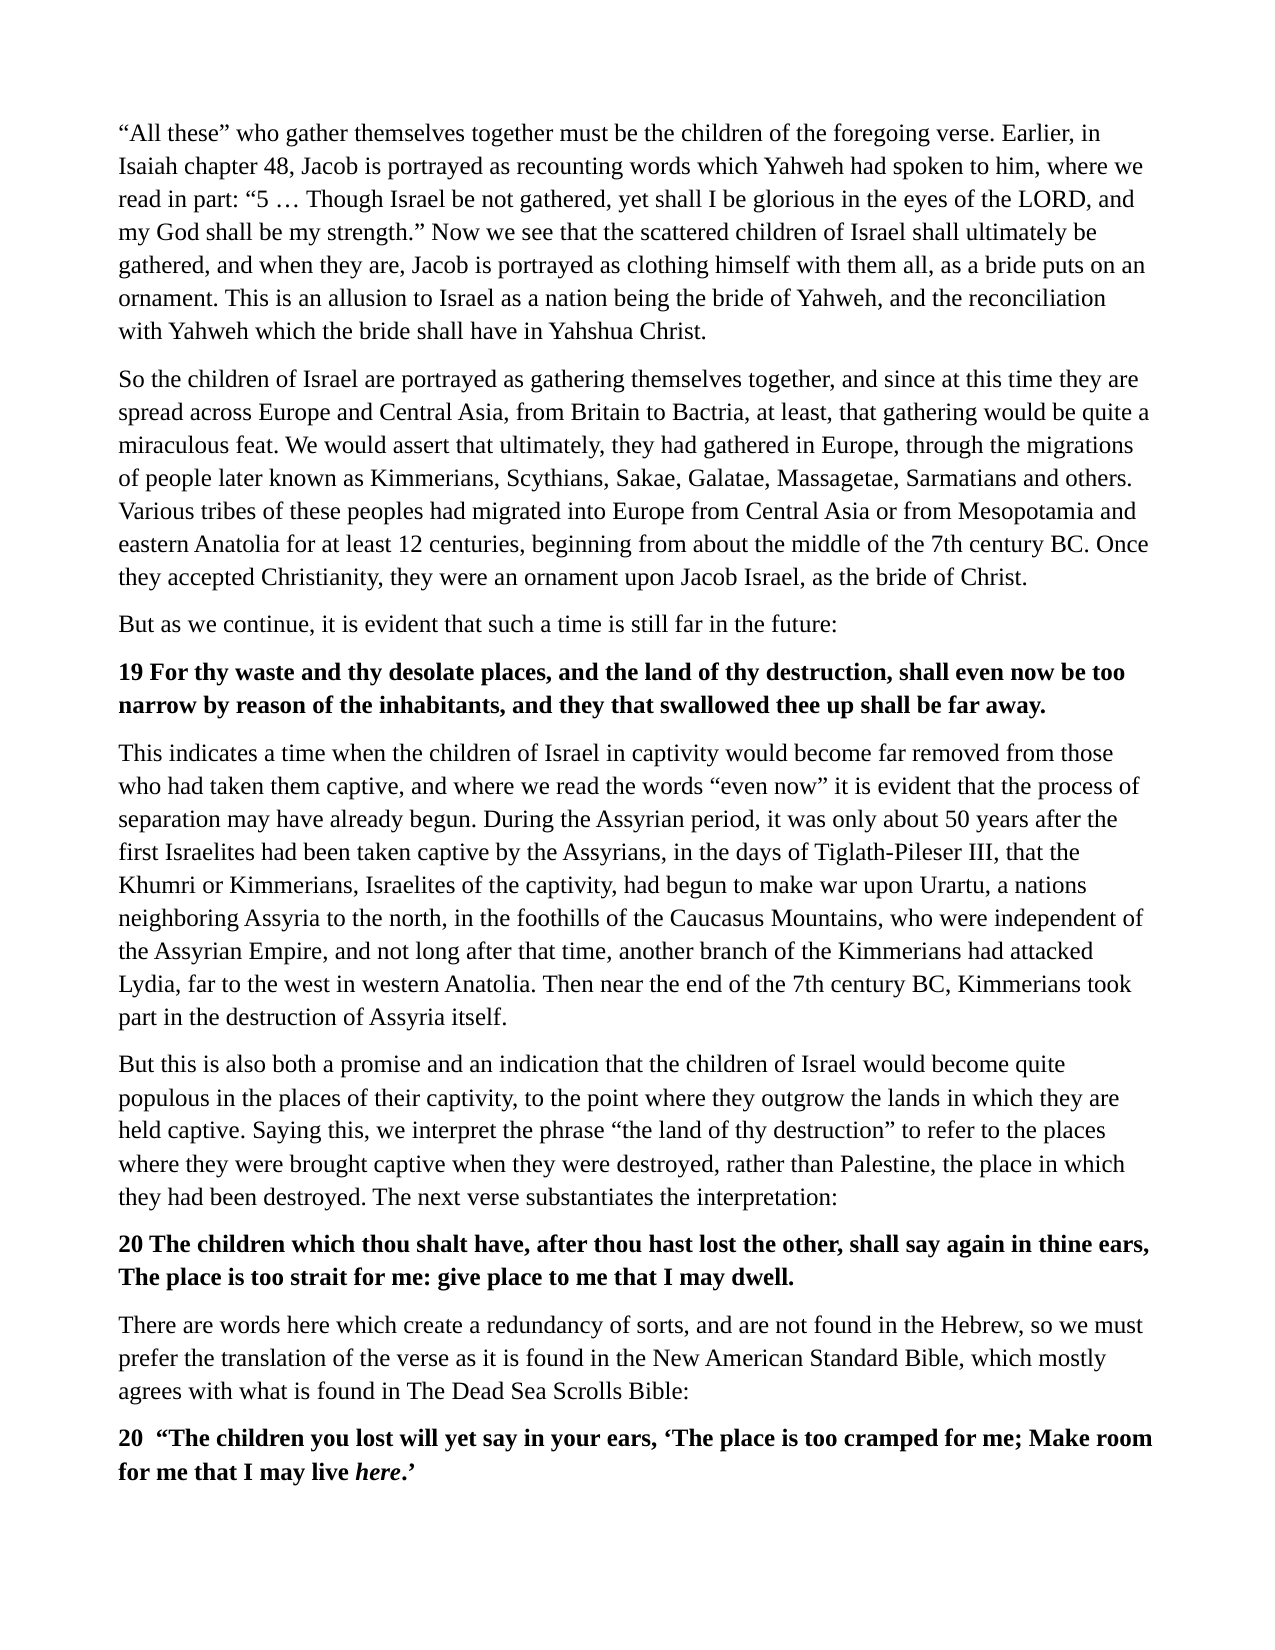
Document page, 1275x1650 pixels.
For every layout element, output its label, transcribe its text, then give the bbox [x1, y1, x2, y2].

text 20 The children which thou shalt have, after thou hast lost the other, shall say again in thine ears, The place is too strait for me: give place to me that I may dwell. [118, 1229, 1157, 1291]
text There are words here which create a redundancy of sorts, and are not found in the Hebrew, so we must prefer the translation of the verse as it is found in the New American Standard Bible, which mostly agrees with what is found in The Dead Sea Scrolls Bible: [118, 1310, 1157, 1405]
text “All these” who gather themselves together must be the children of the foregoing verse. Earlier, in Isaiah chapter 48, Jacob is portrayed as recounting words which Yahweh had spoken to him, where we read in part: “5 … Though Israel be not gathered, yet shall I be glorious in the eyes of the LORD, and my God shall be my strength.” Now we see that the scattered children of Israel shall ultimately be gathered, and when they are, Jacob is portrayed as clothing himself with them all, as a bride puts on an ornament. This is an allusion to Israel as a nation being the bride of Yahweh, and the reconciliation with Yahweh which the bride shall have in Yahshua Christ. [118, 118, 1157, 345]
text But this is also both a promise and an indication that the children of Israel would become quite populous in the places of their captivity, to the point where they outgrow the lands in which they are held captive. Saying this, we interpret the phrase “the land of thy destruction” to refer to the places where they were brought captive when they were destroyed, rather than Palestine, the place in which they had been destroyed. The next verse substantiates the interpretation: [118, 1049, 1157, 1210]
text This indicates a time when the children of Israel in captivity would become far removed from those who had taken them captive, and where we read the words “even now” it is evident that the process of separation may have already begun. During the Assyrian period, it was only about 50 years after the first Israelites had been taken captive by the Assyrians, in the days of Tiglath-Pileser III, that the Khumri or Kimmerians, Israelites of the captivity, had begun to make war upon Urartu, a nations neighboring Assyria to the north, in the foothills of the Caucasus Mountains, who were independent of the Assyrian Empire, and not long after that time, another branch of the Kimmerians had attacked Lydia, far to the west in western Anatolia. Then near the end of the 7th century BC, Kimmerians took part in the destruction of Assyria itself. [118, 738, 1157, 1031]
text But as we continue, it is evident that such a time is still far in the future: [118, 609, 1157, 638]
text 20 “The children you lost will yet say in your ears, ‘The place is too cramped for me; Make room for me that I may live here.’ [118, 1423, 1157, 1485]
text 19 For thy waste and thy desolate places, and the land of thy destruction, shall even now be too narrow by reason of the inhabitants, and they that swallowed thee up shall be far away. [118, 657, 1157, 719]
text So the children of Israel are portrayed as gathering themselves together, and since at this time they are spread across Europe and Central Asia, from Britain to Bactria, at least, that gathering would be quite a miraculous feat. We would assert that ultimately, they had gathered in Europe, through the migrations of people later known as Kimmerians, Scythians, Sakae, Galatae, Massagetae, Sarmatians and others. Various tribes of these peoples had migrated into Europe from Central Asia or from Mesopotamia and eastern Anatolia for at least 12 centuries, beginning from about the middle of the 7th century BC. Once they accepted Christianity, they were an ornament upon Jacob Israel, as the bride of Christ. [118, 364, 1157, 591]
